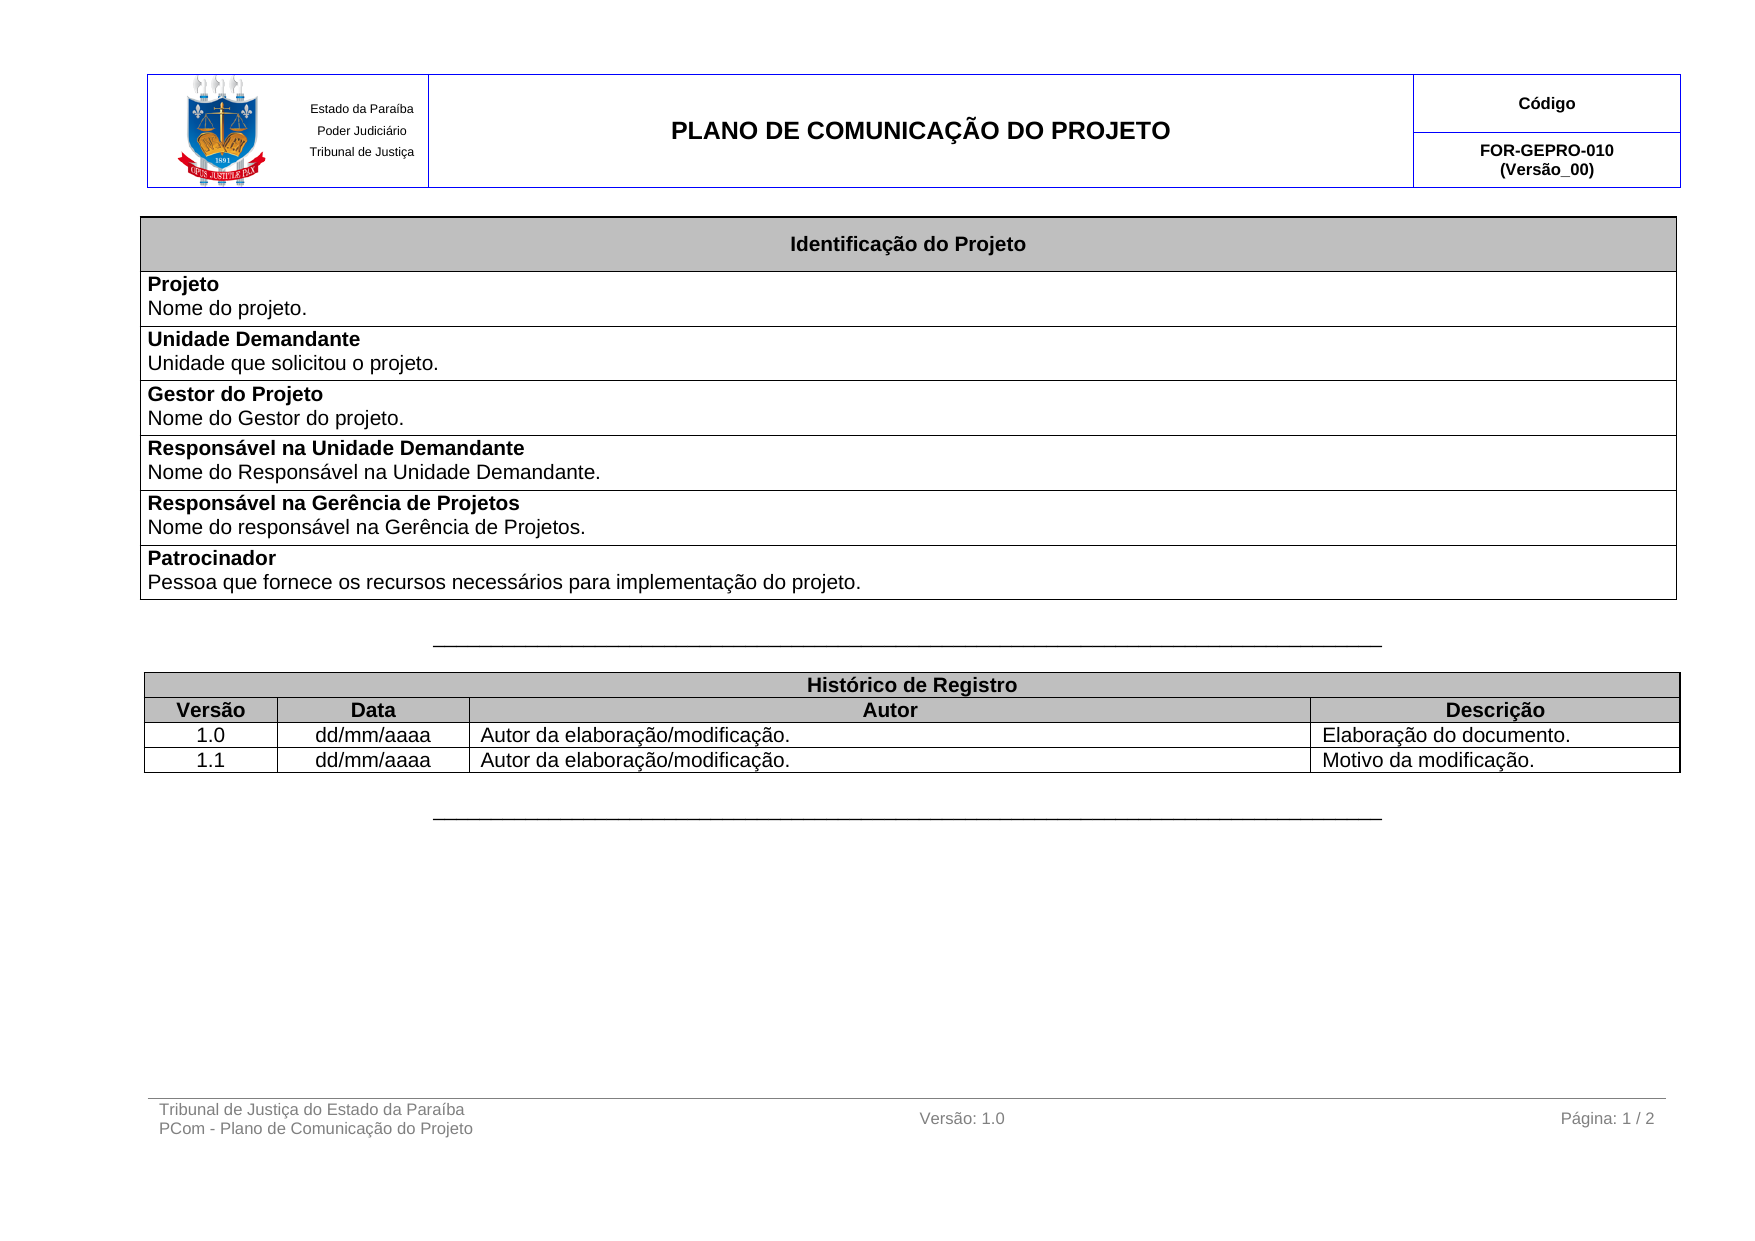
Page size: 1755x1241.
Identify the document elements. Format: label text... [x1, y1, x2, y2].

table_cell 1.0 [145, 723, 277, 747]
table_cell Versão [145, 698, 277, 722]
text __________________________________________________________________________________ [148, 624, 1668, 648]
table_header Identificação do Projeto [141, 218, 1676, 271]
table_cell Responsável na Unidade Demandante Nome do Responsável na Unidade Demandante. [141, 436, 1676, 490]
table_cell 1.1 [145, 748, 277, 772]
table_cell dd/mm/aaaa [278, 723, 469, 747]
table_cell Autor da elaboração/modificação. [470, 723, 1310, 747]
text __________________________________________________________________________________ [148, 797, 1668, 821]
table_cell Autor da elaboração/modificação. [470, 748, 1310, 772]
table_cell Patrocinador Pessoa que fornece os recursos necessários para implementação do projeto. [141, 546, 1676, 599]
table_cell Descrição [1311, 698, 1679, 722]
table_cell Unidade Demandante Unidade que solicitou o projeto. [141, 327, 1676, 380]
table_cell Motivo da modificação. [1311, 748, 1679, 772]
table_cell Data [278, 698, 469, 722]
table_cell Gestor do Projeto Nome do Gestor do projeto. [141, 381, 1676, 435]
table_cell Autor [470, 698, 1310, 722]
table_cell Responsável na Gerência de Projetos Nome do responsável na Gerência de Projetos. [141, 491, 1676, 544]
table_cell Projeto Nome do projeto. [141, 272, 1676, 326]
picture [177, 75, 266, 187]
table_cell Elaboração do documento. [1311, 723, 1679, 747]
table_header Histórico de Registro [145, 673, 1679, 697]
table_cell dd/mm/aaaa [278, 748, 469, 772]
